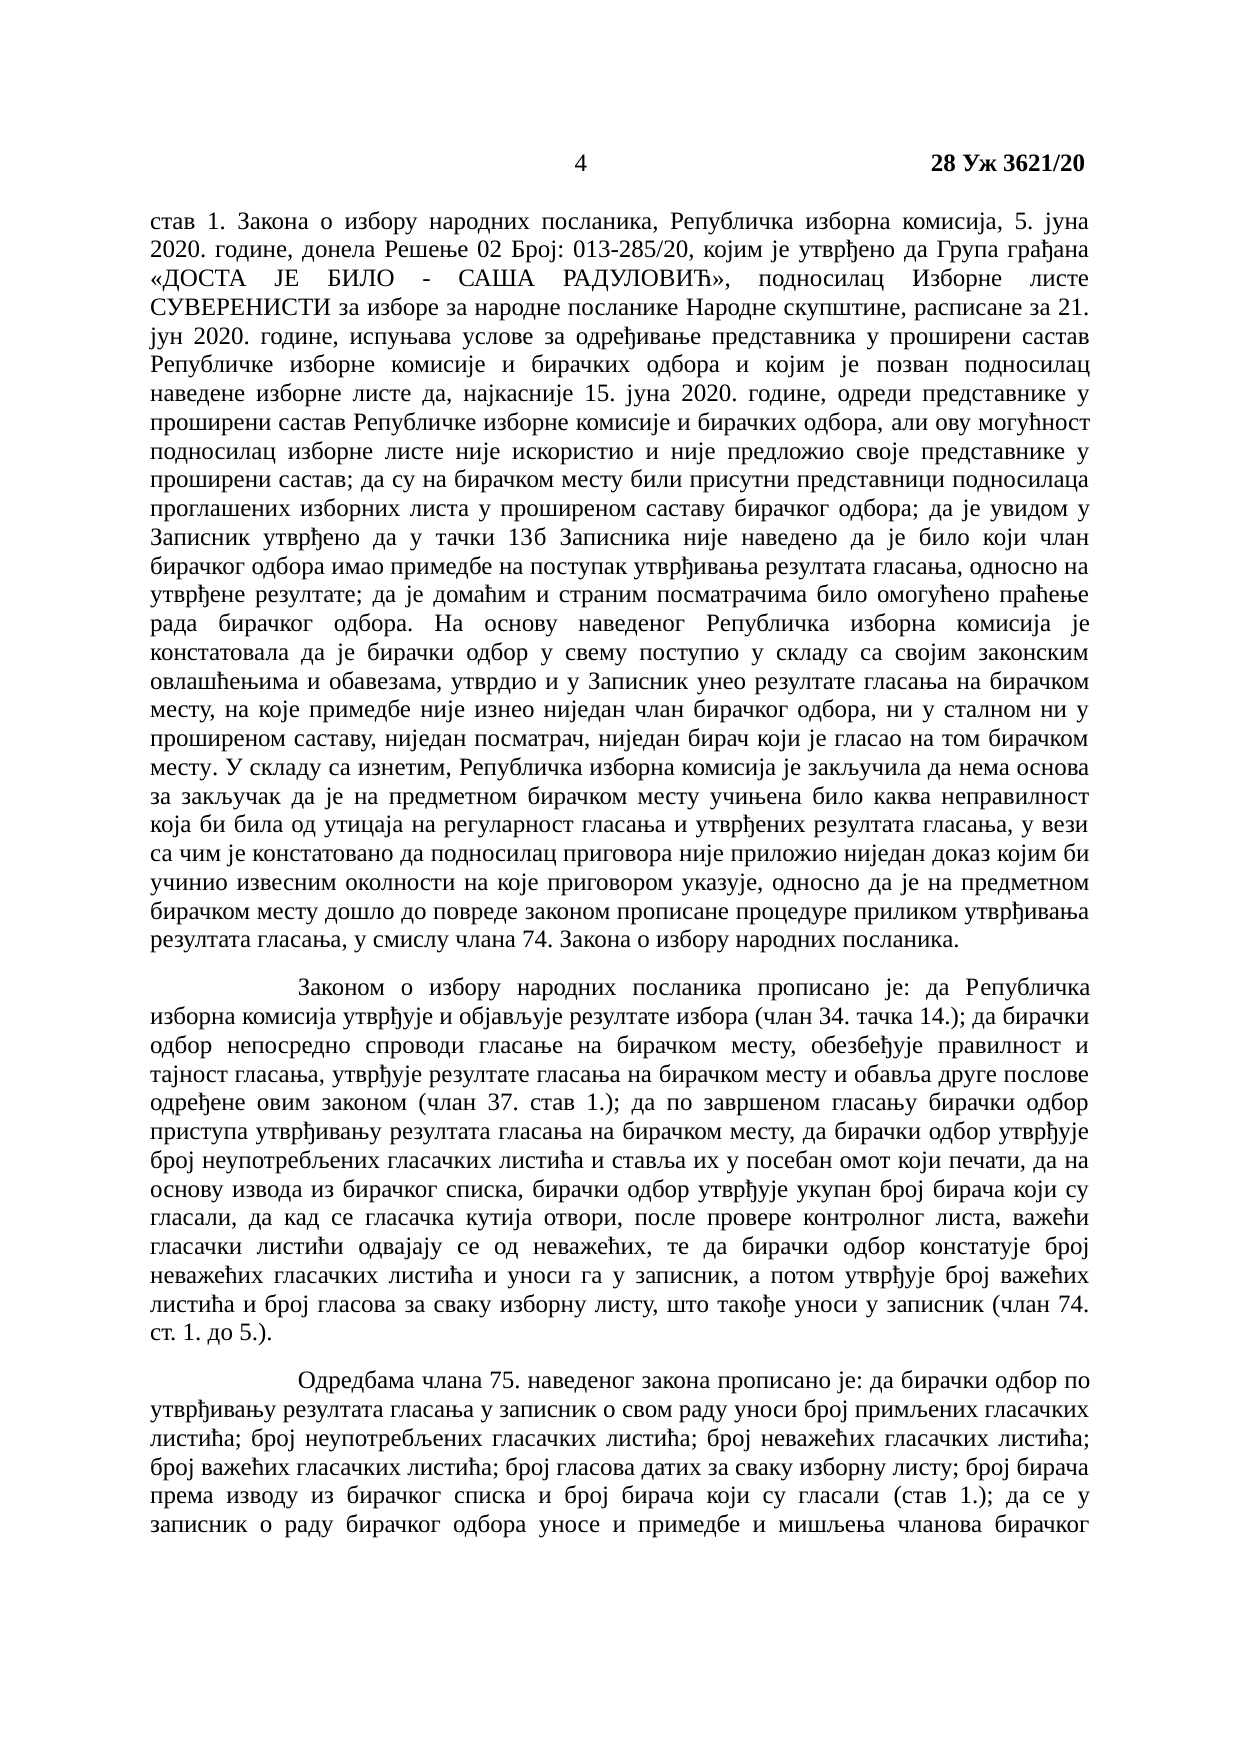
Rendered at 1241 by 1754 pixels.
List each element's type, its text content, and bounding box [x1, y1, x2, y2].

text Законом о избору народних посланика прописано је: да Републичка изборна комисија утврђује и објављује резултате избора (члан 34. тачка 14.); да бирачки одбор непосредно спроводи гласање на бирачком месту, обезбеђује правилност и тајност гласања, утврђује резултате гласања на бирачком месту и обавља друге послове одређене овим законом (члан 37. став 1.); да по завршеном гласању бирачки одбор приступа утврђивању резултата гласања на бирачком месту, да бирачки одбор утврђује број неупотребљених гласачких листића и ставља их у посебан омот који печати, да на основу извода из бирачког списка, бирачки одбор утврђује укупан број бирача који су гласали, да кад се гласачка кутија отвори, после провере контролног листа, важећи гласачки листићи одвајају се од неважећих, те да бирачки одбор констатује број неважећих гласачких листића и уноси га у записник, а потом утврђује број важећих листића и број гласова за сваку изборну листу, што такође уноси у записник (члан 74. ст. 1. до 5.). [150, 972, 1090, 1346]
text Одредбама члана 75. наведеног закона прописано је: да бирачки одбор по утврђивању резултата гласања у записник о свом раду уноси број примљених гласачких листића; број неупотребљених гласачких листића; број неважећих гласачких листића; број важећих гласачких листића; број гласова датих за сваку изборну листу; број бирача према изводу из бирачког списка и број бирача који су гласали (став 1.); да се у записник о раду бирачког одбора уносе и примедбе и мишљења чланова бирачког [150, 1365, 1090, 1538]
text став 1. Закона о избору народних посланика, Републичка изборна комисија, 5. јуна 2020. године, донела Решење 02 Број: 013-285/20, којим је утврђено да Група грађана «ДОСТА ЈЕ БИЛО - САША РАДУЛОВИЋ», подносилац Изборне листе СУВЕРЕНИСТИ за изборе за народне посланике Народне скупштине, расписане за 21. јун 2020. године, испуњава услове за одређивање представника у проширени састав Републичке изборне комисије и бирачких одбора и којим је позван подносилац наведене изборне листе да, најкасније 15. јуна 2020. године, одреди представнике у проширени састав Републичке изборне комисије и бирачких одбора, али ову могућност подносилац изборне листе није искористио и није предложио своје представнике у проширени састав; да су на бирачком месту били присутни представници подносилаца проглашених изборних листа у проширеном саставу бирачког одбора; да је увидом у Записник утврђено да у тачки 13б Записника није наведено да је било који члан бирачког одбора имао примедбе на поступак утврђивања резултата гласања, односно на утврђене резултате; да је домаћим и страним посматрачима било омогућено праћење рада бирачког одбора. На основу наведеног Републичка изборна комисија је констатовала да је бирачки одбор у свему поступио у складу са својим законским овлашћењима и обавезама, утврдио и у Записник унео резултате гласања на бирачком месту, на које примедбе није изнео ниједан члан бирачког одбора, ни у сталном ни у проширеном саставу, ниједан посматрач, ниједан бирач који је гласао на том бирачком месту. У складу са изнетим, Републичка изборна комисија је закључила да нема основа за закључак да је на предметном бирачком месту учињена било каква неправилност која би била од утицаја на регуларност гласања и утврђених резултата гласања, у вези са чим је констатовано да подносилац приговора није приложио ниједан доказ којим би учинио извесним околности на које приговором указује, односно да је на предметном бирачком месту дошло до повреде законом прописане процедуре приликом утврђивања резултата гласања, у смислу члана 74. Закона о избору народних посланика. [150, 206, 1090, 953]
